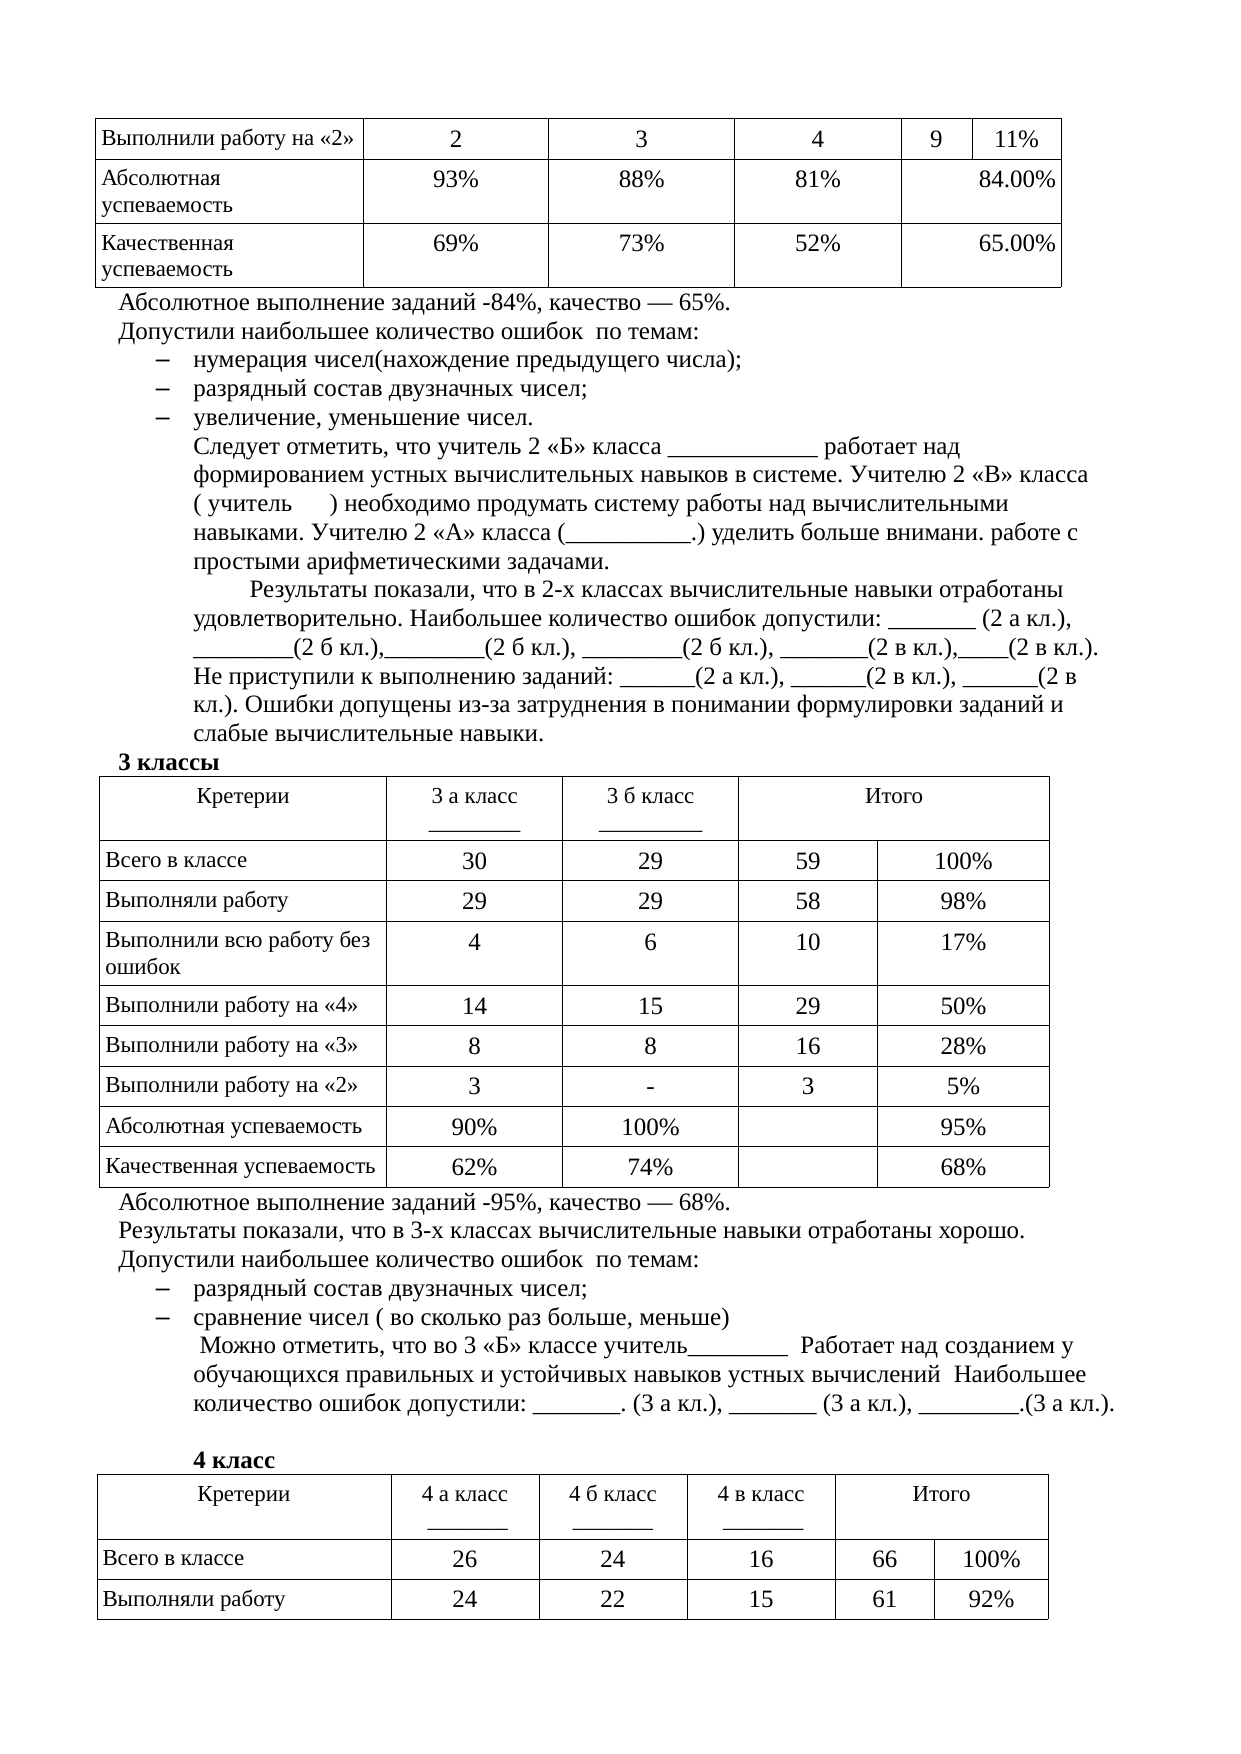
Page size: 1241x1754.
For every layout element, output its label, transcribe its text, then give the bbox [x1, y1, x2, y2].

table_cell 26 [392, 1540, 539, 1579]
table_cell [739, 1147, 877, 1187]
text Допустили наибольшее количество ошибок по темам: [118, 316, 1122, 344]
table_cell - [563, 1067, 738, 1106]
table_cell 61 [836, 1580, 934, 1619]
table_cell 65,00% [902, 224, 1061, 287]
table_cell 24 [392, 1580, 539, 1619]
table_cell 3 [387, 1067, 562, 1106]
table_cell 14 [387, 986, 562, 1025]
text 3 классы [118, 747, 1122, 776]
table_cell 29 [387, 881, 562, 921]
list Результаты показали, что в 2-х классах вычислительные навыки отработаны удовлетворительно. Наибольшее количество ошибок допустили: _______ (2 а кл.), ________(2 б кл.),________(2 б кл.), ________(2 б кл.), _______(2 в кл.),____(2 в кл.). Не приступили к выполнению заданий: ______(2 а кл.), ______(2 в кл.), ______(2 в кл.). Ошибки допущены из-за затруднения в понимании формулировки заданий и слабые вычислительные навыки. [156, 574, 1122, 747]
table_cell 68% [878, 1147, 1049, 1187]
table_header 4 в класс _______ [688, 1475, 835, 1538]
table_cell 100% [878, 841, 1049, 880]
table_cell Всего в классе [100, 841, 386, 880]
table_cell 81% [735, 160, 901, 223]
list 4 класс [156, 1445, 1122, 1474]
table_cell 100% [935, 1540, 1048, 1579]
table_cell [739, 1107, 877, 1146]
table_cell Выполняли работу [98, 1580, 391, 1619]
table_cell 9 [902, 119, 972, 158]
list Следует отметить, что учитель 2 «Б» класса ____________ работает над формированием устных вычислительных навыков в системе. Учителю 2 «В» класса ( учитель ) необходимо продумать систему работы над вычислительными навыками. Учителю 2 «А» класса (__________.) уделить больше внимани. работе с простыми арифметическими задачами. [156, 431, 1122, 574]
table_cell 8 [563, 1026, 738, 1066]
table_cell Выполняли работу [100, 881, 386, 921]
table_cell 95% [878, 1107, 1049, 1146]
table_cell 11% [973, 119, 1061, 158]
list разрядный состав двузначных чисел; [156, 373, 1122, 402]
table_cell Выполнили всю работу без ошибок [100, 922, 386, 985]
table_cell Абсолютная успеваемость [96, 160, 363, 223]
text Абсолютное выполнение заданий -84%, качество — 65%. [118, 287, 1122, 316]
list увеличение, уменьшение чисел. [156, 402, 1122, 431]
table_cell Абсолютная успеваемость [100, 1107, 386, 1146]
table_cell 69% [364, 224, 548, 287]
table_cell 93% [364, 160, 548, 223]
table_cell 2 [364, 119, 548, 158]
table_cell 92% [935, 1580, 1048, 1619]
list разрядный состав двузначных чисел; [156, 1273, 1122, 1302]
table_cell 8 [387, 1026, 562, 1066]
list Можно отметить, что во 3 «Б» классе учитель________ Работает над созданием у обучающихся правильных и устойчивых навыков устных вычислений Наибольшее количество ошибок допустили: _______. (3 а кл.), _______ (3 а кл.), ________.(3 а кл.). [156, 1330, 1122, 1417]
text Допустили наибольшее количество ошибок по темам: [118, 1244, 1122, 1273]
table_cell 50% [878, 986, 1049, 1025]
table_cell 58 [739, 881, 877, 921]
table_cell 100% [563, 1107, 738, 1146]
text Абсолютное выполнение заданий -95%, качество — 68%. [118, 1187, 1122, 1215]
table_cell Качественная успеваемость [100, 1147, 386, 1187]
table_cell 15 [688, 1580, 835, 1619]
table_cell 84,00% [902, 160, 1061, 223]
table_cell 3 [739, 1067, 877, 1106]
table_cell 29 [563, 881, 738, 921]
table_header Итого [836, 1475, 1048, 1538]
table_cell 17% [878, 922, 1049, 985]
table_cell 3 [549, 119, 734, 158]
list нумерация чисел(нахождение предыдущего числа); [156, 344, 1122, 373]
table_cell 30 [387, 841, 562, 880]
table_cell Выполнили работу на «2» [96, 119, 363, 158]
table_cell 10 [739, 922, 877, 985]
table_cell 4 [735, 119, 901, 158]
table_cell 59 [739, 841, 877, 880]
table_header 3 б класс _________ [563, 777, 738, 840]
text Результаты показали, что в 3-х классах вычислительные навыки отработаны хорошо. [118, 1215, 1122, 1244]
table_cell 66 [836, 1540, 934, 1579]
table_cell Качественная успеваемость [96, 224, 363, 287]
table_cell 4 [387, 922, 562, 985]
table_cell 29 [739, 986, 877, 1025]
table_cell 88% [549, 160, 734, 223]
table_cell Всего в классе [98, 1540, 391, 1579]
table_cell 24 [540, 1540, 687, 1579]
table_cell 73% [549, 224, 734, 287]
table_cell 52% [735, 224, 901, 287]
table_header Кретерии [98, 1475, 391, 1538]
table_cell Выполнили работу на «3» [100, 1026, 386, 1066]
table_cell 90% [387, 1107, 562, 1146]
table_cell 15 [563, 986, 738, 1025]
table_cell 74% [563, 1147, 738, 1187]
table_cell 6 [563, 922, 738, 985]
table_cell 62% [387, 1147, 562, 1187]
table_cell 22 [540, 1580, 687, 1619]
table_cell 16 [688, 1540, 835, 1579]
list сравнение чисел ( во сколько раз больше, меньше) [156, 1302, 1122, 1330]
table_cell 98% [878, 881, 1049, 921]
table_header 4 а класс _______ [392, 1475, 539, 1538]
table_cell 28% [878, 1026, 1049, 1066]
table_header 3 а класс ________ [387, 777, 562, 840]
table_header Итого [739, 777, 1049, 840]
table_cell 5% [878, 1067, 1049, 1106]
table_cell 16 [739, 1026, 877, 1066]
table_header Кретерии [100, 777, 386, 840]
table_cell 29 [563, 841, 738, 880]
table_header 4 б класс _______ [540, 1475, 687, 1538]
table_cell Выполнили работу на «4» [100, 986, 386, 1025]
table_cell Выполнили работу на «2» [100, 1067, 386, 1106]
